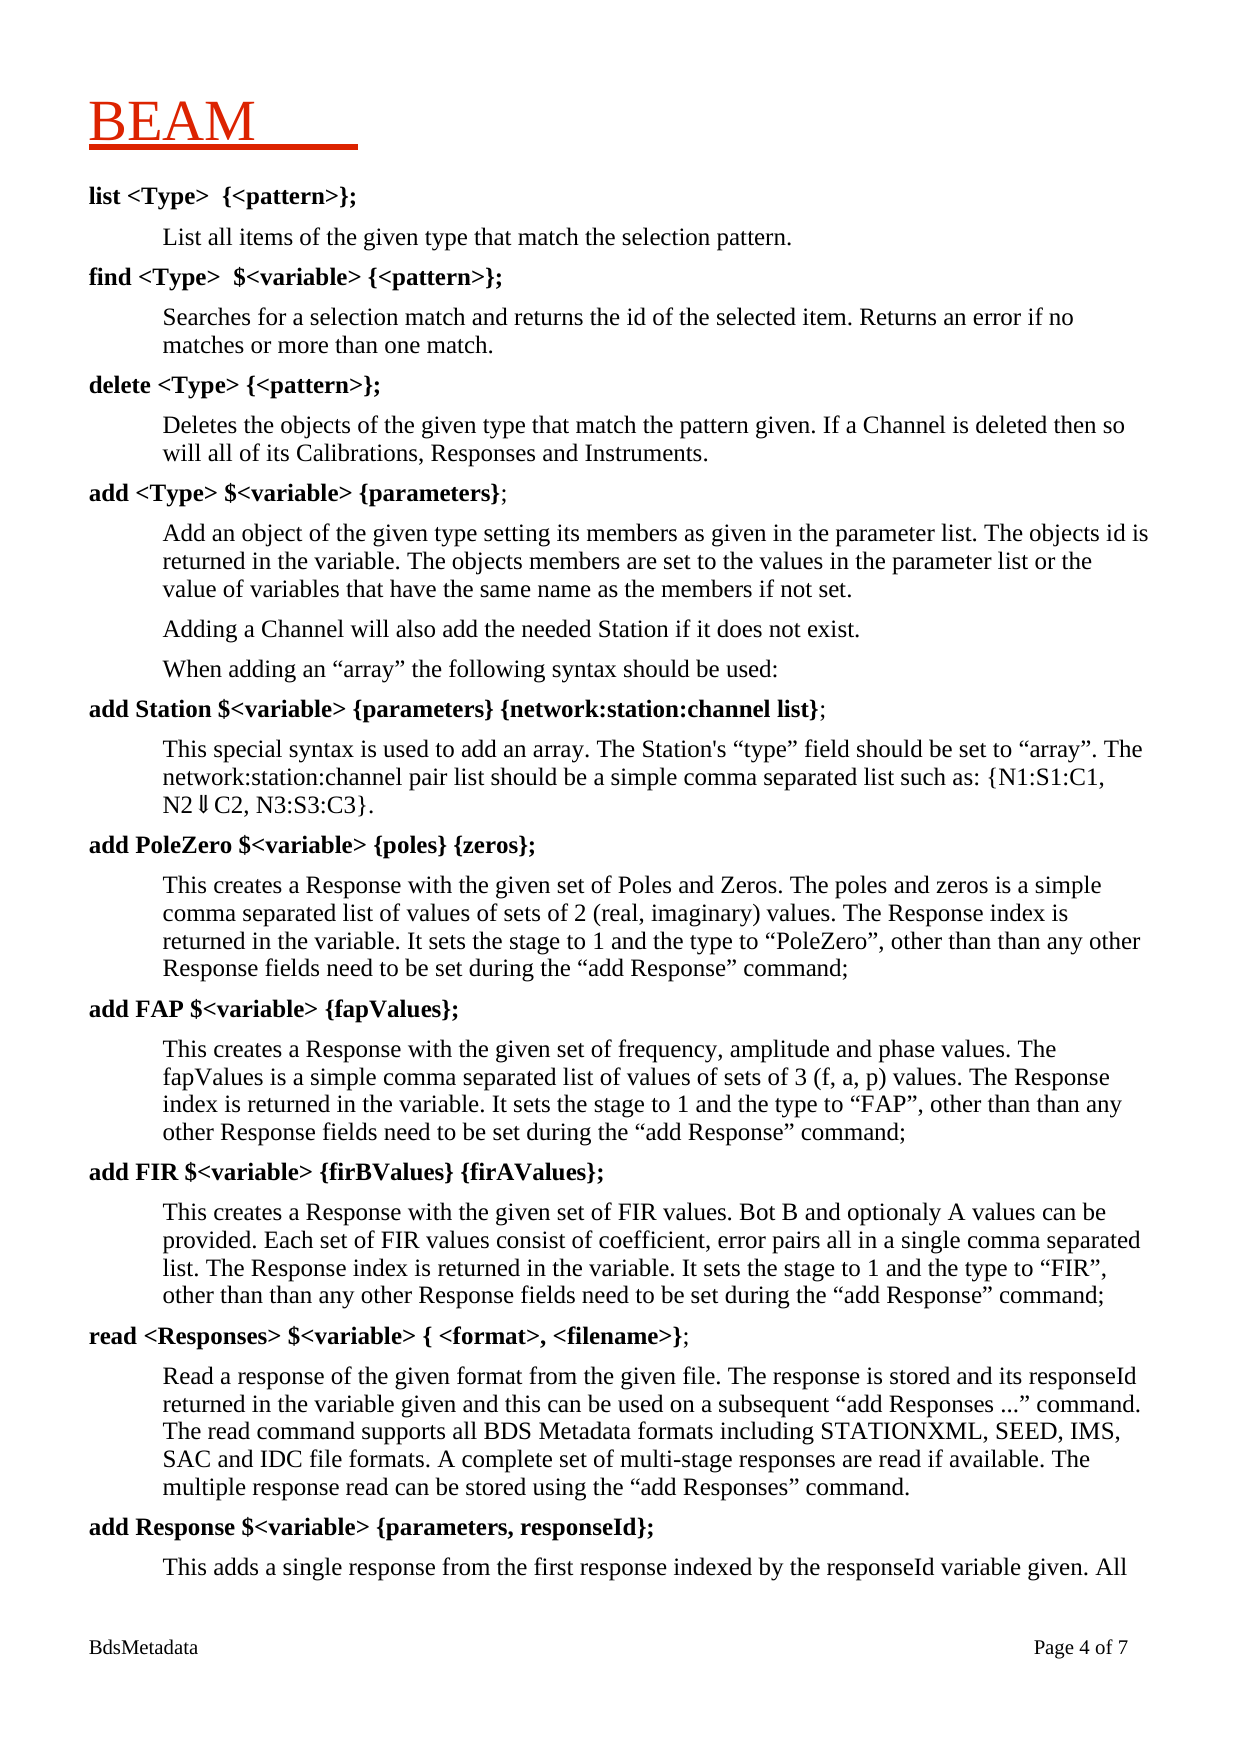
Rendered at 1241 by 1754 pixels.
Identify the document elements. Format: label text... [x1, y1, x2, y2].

text add Station $<variable> {parameters} {network:station:channel list}; [88, 695, 1152, 723]
text Deletes the objects of the given type that match the pattern given. If a Channel is deleted then so will all of its Calibrations, Responses and Instruments. [162, 411, 1152, 467]
text add PoleZero $<variable> {poles} {zeros}; [88, 831, 1152, 859]
text Read a response of the given format from the given file. The response is stored and its responseId returned in the variable given and this can be used on a subsequent “add Responses ...” command. The read command supports all BDS Metadata formats including STATIONXML, SEED, IMS, SAC and IDC file formats. A complete set of multi-stage responses are read if available. The multiple response read can be stored using the “add Responses” command. [162, 1362, 1152, 1501]
text delete <Type> {<pattern>}; [88, 371, 1152, 399]
text List all items of the given type that match the selection pattern. [162, 223, 1152, 250]
text read <Responses> $<variable> { <format>, <filename>}; [88, 1322, 1152, 1349]
text find <Type> $<variable> {<pattern>}; [88, 263, 1152, 291]
text This special syntax is used to add an array. The Station's “type” field should be set to “array”. The network:station:channel pair list should be a simple comma separated list such as: {N1:S1:C1, N2⇓C2, N3:S3:C3}. [162, 736, 1152, 819]
text When adding an “array” the following syntax should be used: [162, 655, 1152, 683]
text add <Type> $<variable> {parameters}; [88, 479, 1152, 507]
text This creates a Response with the given set of FIR values. Bot B and optionaly A values can be provided. Each set of FIR values consist of coefficient, error pairs all in a single comma separated list. The Response index is returned in the variable. It sets the stage to 1 and the type to “FIR”, other than than any other Response fields need to be set during the “add Response” command; [162, 1198, 1152, 1309]
text Adding a Channel will also add the needed Station if it does not exist. [162, 615, 1152, 643]
text add FAP $<variable> {fapValues}; [88, 995, 1152, 1022]
text This creates a Response with the given set of Poles and Zeros. The poles and zeros is a simple comma separated list of values of sets of 2 (real, imaginary) values. The Response index is returned in the variable. It sets the stage to 1 and the type to “PoleZero”, other than than any other Response fields need to be set during the “add Response” command; [162, 871, 1152, 982]
text Searches for a selection match and returns the id of the selected item. Returns an error if no matches or more than one match. [162, 303, 1152, 358]
text add Response $<variable> {parameters, responseId}; [88, 1513, 1152, 1541]
text Add an object of the given type setting its members as given in the parameter list. The objects id is returned in the variable. The objects members are set to the values in the parameter list or the value of variables that have the same name as the members if not set. [162, 519, 1152, 602]
text This adds a single response from the first response indexed by the responseId variable given. All [162, 1553, 1152, 1581]
text add FIR $<variable> {firBValues} {firAValues}; [88, 1158, 1152, 1186]
text list <Type> {<pattern>}; [88, 182, 1152, 210]
text This creates a Response with the given set of frequency, amplitude and phase values. The fapValues is a simple comma separated list of values of sets of 3 (f, a, p) values. The Response index is returned in the variable. It sets the stage to 1 and the type to “FAP”, other than than any other Response fields need to be set during the “add Response” command; [162, 1035, 1152, 1146]
